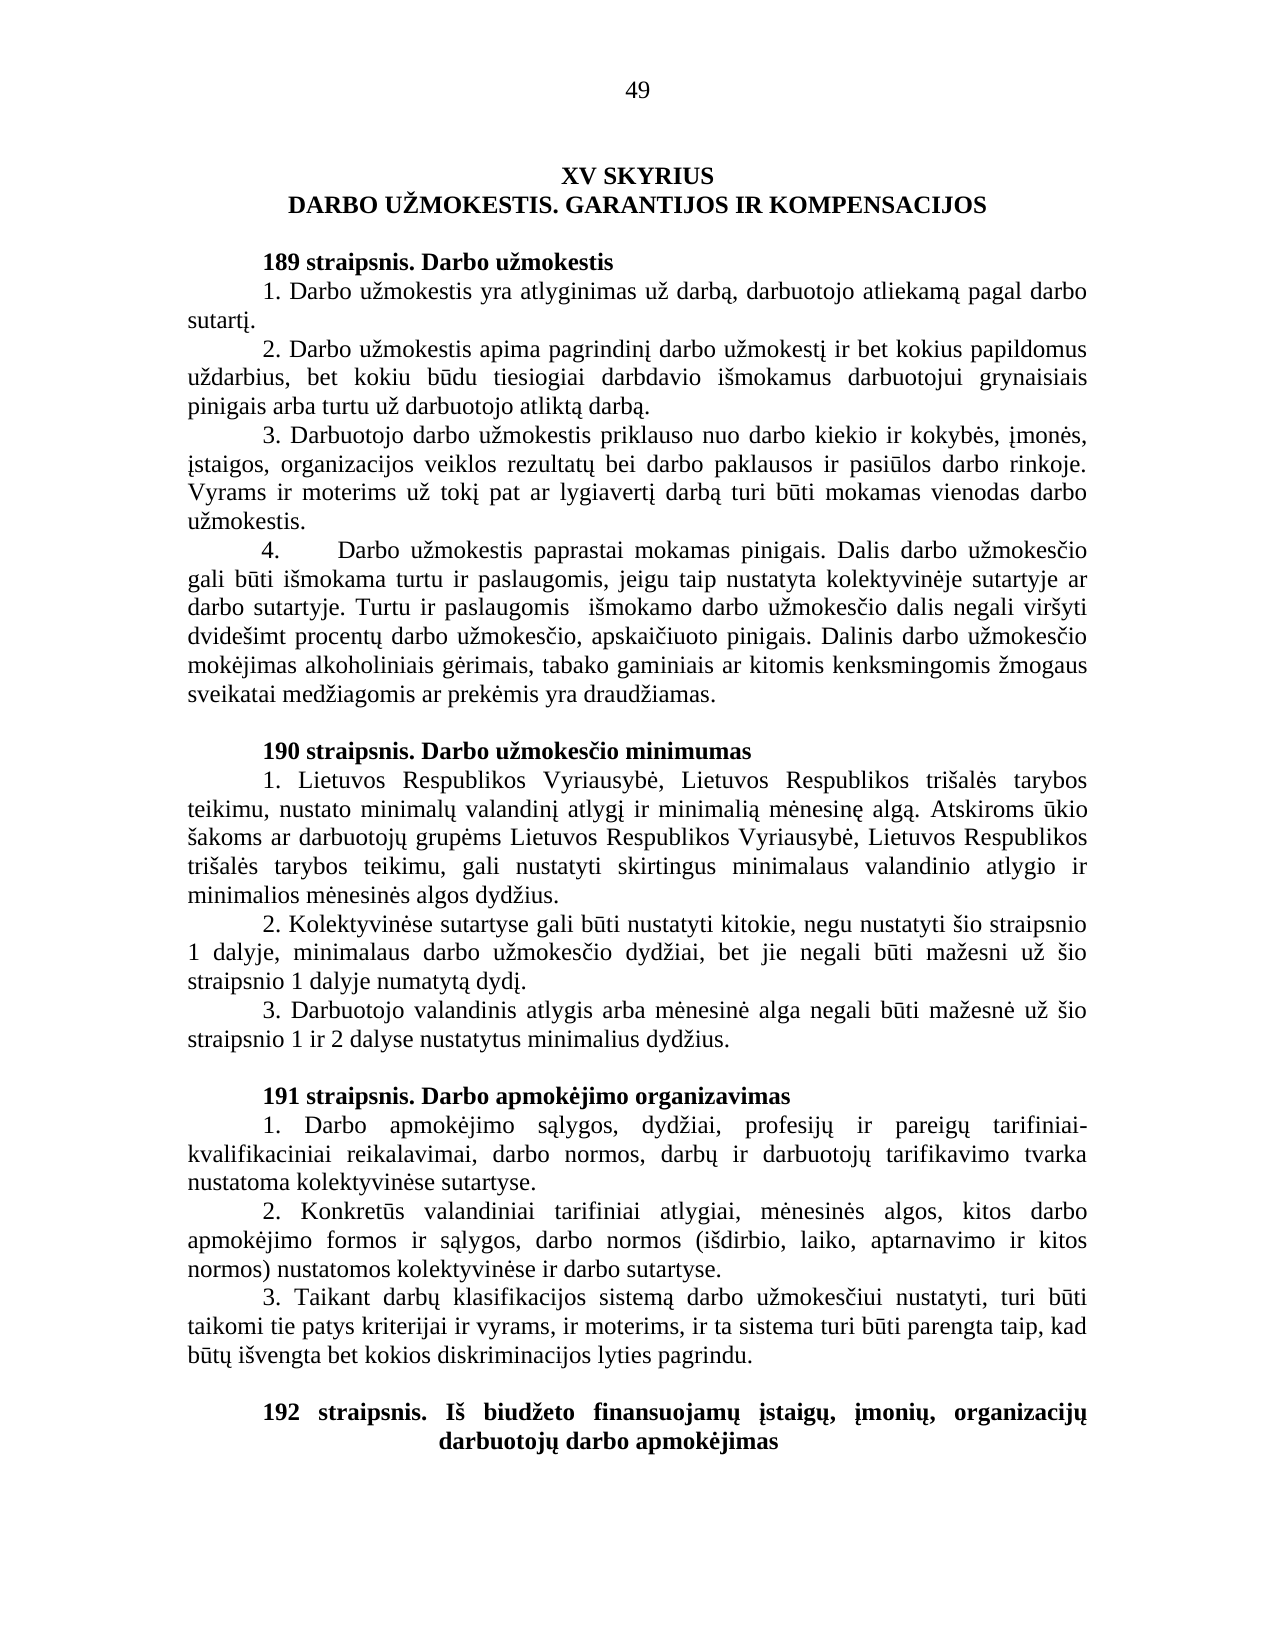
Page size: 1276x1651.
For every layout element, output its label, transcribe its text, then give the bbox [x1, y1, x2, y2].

text 192 straipsnis. Iš biudžeto finansuojamų įstaigų, įmonių, organizacijų darbuotojų darbo apmokėjimas [262, 1397, 1088, 1455]
text 3. Darbuotojo valandinis atlygis arba mėnesinė alga negali būti mažesnė už šio straipsnio 1 ir 2 dalyse nustatytus minimalius dydžius. [187, 995, 1088, 1052]
text XV SKYRIUS [187, 161, 1088, 190]
text 191 straipsnis. Darbo apmokėjimo organizavimas [187, 1081, 1088, 1110]
text 3. Darbuotojo darbo užmokestis priklauso nuo darbo kiekio ir kokybės, įmonės, įstaigos, organizacijos veiklos rezultatų bei darbo paklausos ir pasiūlos darbo rinkoje. Vyrams ir moterims už tokį pat ar lygiavertį darbą turi būti mokamas vienodas darbo užmokestis. [187, 420, 1088, 535]
text DARBO UŽMOKESTIS. GARANTIJOS IR KOMPENSACIJOS [187, 190, 1088, 219]
text 1. Darbo apmokėjimo sąlygos, dydžiai, profesijų ir pareigų tarifiniai-kvalifikaciniai reikalavimai, darbo normos, darbų ir darbuotojų tarifikavimo tvarka nustatoma kolektyvinėse sutartyse. [187, 1110, 1088, 1196]
text 1. Darbo užmokestis yra atlyginimas už darbą, darbuotojo atliekamą pagal darbo sutartį. [187, 276, 1088, 334]
text 2. Kolektyvinėse sutartyse gali būti nustatyti kitokie, negu nustatyti šio straipsnio 1 dalyje, minimalaus darbo užmokesčio dydžiai, bet jie negali būti mažesni už šio straipsnio 1 dalyje numatytą dydį. [187, 909, 1088, 995]
text 2. Darbo užmokestis apima pagrindinį darbo užmokestį ir bet kokius papildomus uždarbius, bet kokiu būdu tiesiogiai darbdavio išmokamus darbuotojui grynaisiais pinigais arba turtu už darbuotojo atliktą darbą. [187, 334, 1088, 420]
text 4. Darbo užmokestis paprastai mokamas pinigais. Dalis darbo užmokesčio gali būti išmokama turtu ir paslaugomis, jeigu taip nustatyta kolektyvinėje sutartyje ar darbo sutartyje. Turtu ir paslaugomis išmokamo darbo užmokesčio dalis negali viršyti dvidešimt procentų darbo užmokesčio, apskaičiuoto pinigais. Dalinis darbo užmokesčio mokėjimas alkoholiniais gėrimais, tabako gaminiais ar kitomis kenksmingomis žmogaus sveikatai medžiagomis ar prekėmis yra draudžiamas. [187, 535, 1088, 707]
text 3. Taikant darbų klasifikacijos sistemą darbo užmokesčiui nustatyti, turi būti taikomi tie patys kriterijai ir vyrams, ir moterims, ir ta sistema turi būti parengta taip, kad būtų išvengta bet kokios diskriminacijos lyties pagrindu. [187, 1282, 1088, 1369]
text 2. Konkretūs valandiniai tarifiniai atlygiai, mėnesinės algos, kitos darbo apmokėjimo formos ir sąlygos, darbo normos (išdirbio, laiko, aptarnavimo ir kitos normos) nustatomos kolektyvinėse ir darbo sutartyse. [187, 1196, 1088, 1282]
text 1. Lietuvos Respublikos Vyriausybė, Lietuvos Respublikos trišalės tarybos teikimu, nustato minimalų valandinį atlygį ir minimalią mėnesinę algą. Atskiroms ūkio šakoms ar darbuotojų grupėms Lietuvos Respublikos Vyriausybė, Lietuvos Respublikos trišalės tarybos teikimu, gali nustatyti skirtingus minimalaus valandinio atlygio ir minimalios mėnesinės algos dydžius. [187, 765, 1088, 909]
text 189 straipsnis. Darbo užmokestis [187, 247, 1088, 276]
text 190 straipsnis. Darbo užmokesčio minimumas [187, 736, 1088, 765]
